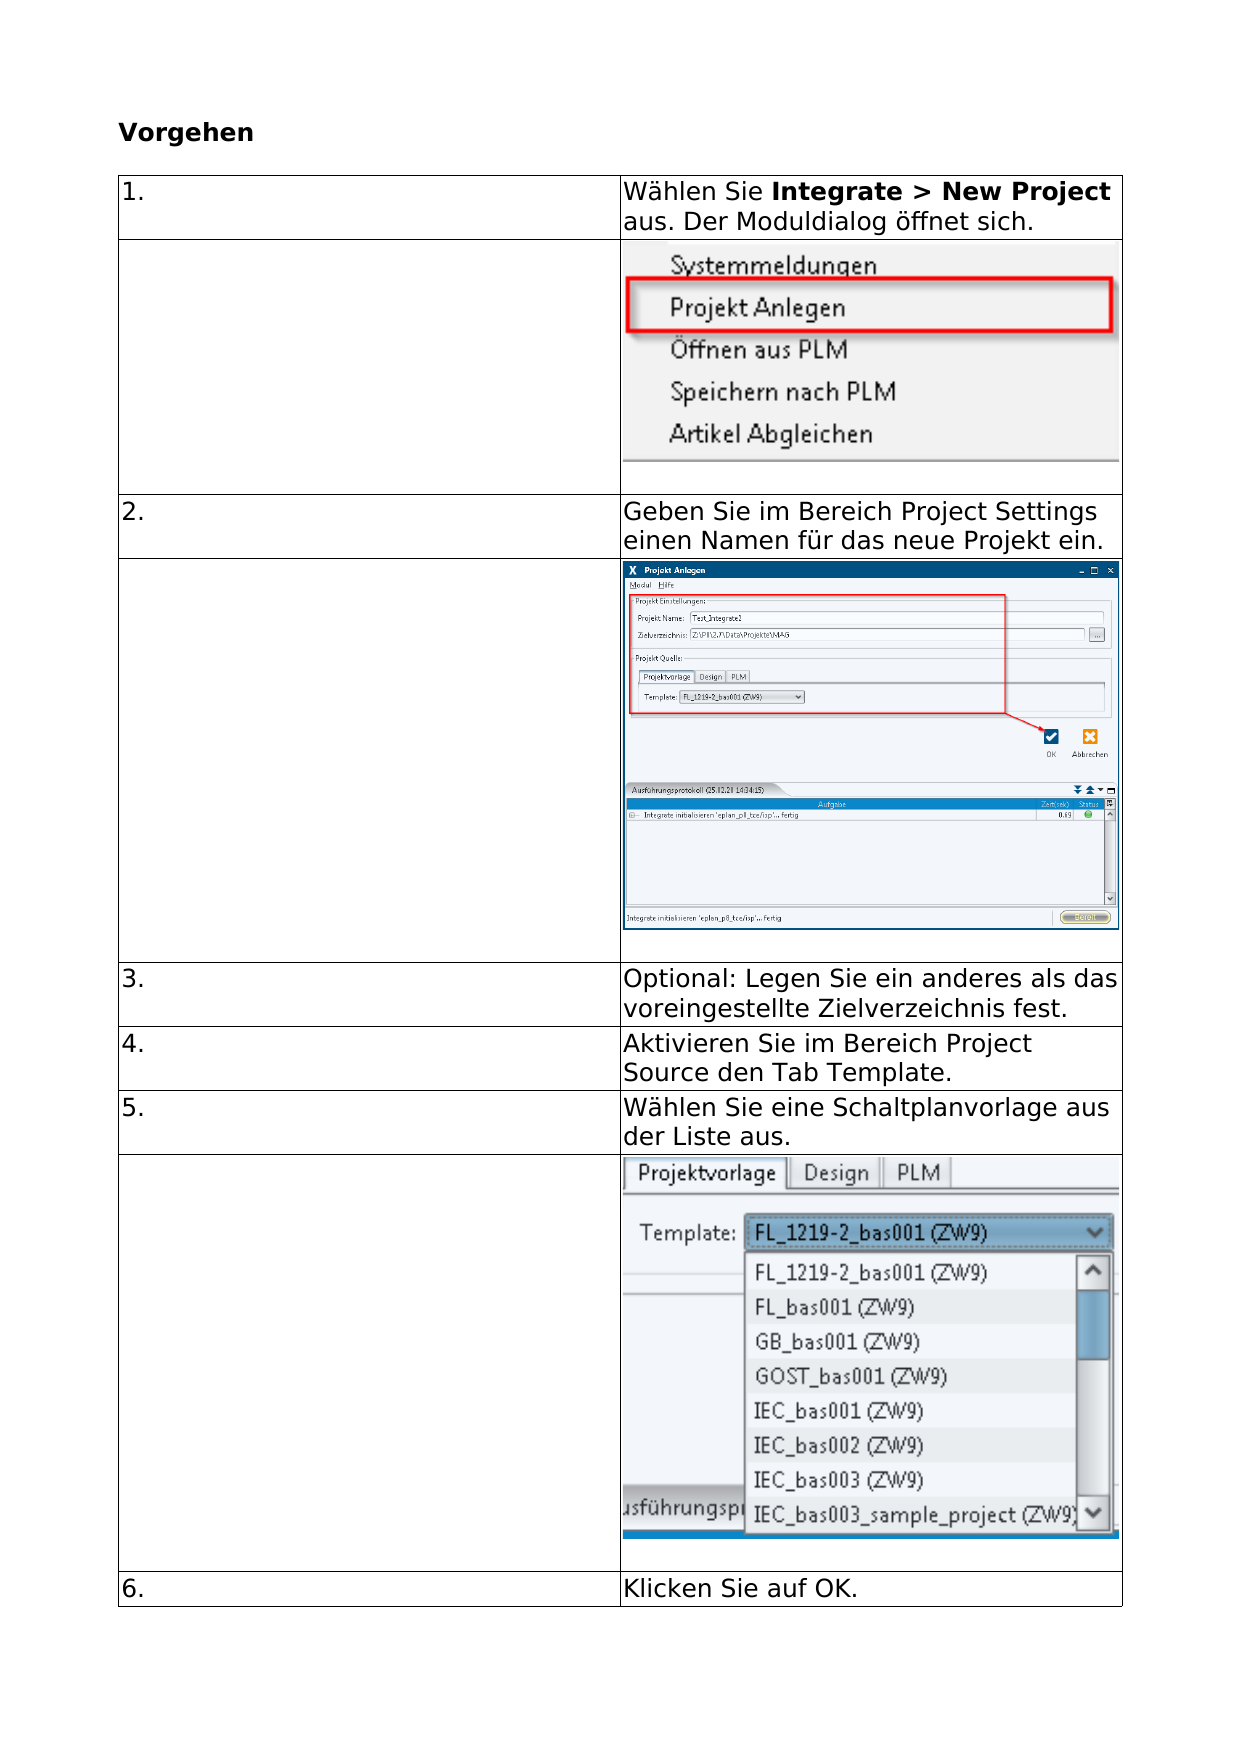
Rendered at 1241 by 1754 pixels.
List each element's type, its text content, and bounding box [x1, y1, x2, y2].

table_cell Geben Sie im Bereich Project Settings einen Namen für das neue Projekt ein. [621, 495, 1122, 558]
table_cell [621, 1155, 1122, 1571]
table_cell 3. [119, 963, 620, 1026]
table_cell [119, 240, 620, 494]
table_cell 5. [119, 1091, 620, 1154]
table_cell Optional: Legen Sie ein anderes als das voreingestellte Zielverzeichnis fest. [621, 963, 1122, 1026]
table_cell 2. [119, 495, 620, 558]
table_cell Wählen Sie eine Schaltplanvorlage aus der Liste aus. [621, 1091, 1122, 1154]
table_cell [621, 559, 1122, 962]
table_cell 4. [119, 1027, 620, 1090]
table_cell Aktivieren Sie im Bereich Project Source den Tab Template. [621, 1027, 1122, 1090]
table_cell 6. [119, 1572, 620, 1606]
table_header Wählen Sie Integrate > New Project aus. Der Moduldialog öffnet sich. [621, 176, 1122, 239]
table_header 1. [119, 176, 620, 239]
text Vorgehen [118, 118, 1122, 147]
table_cell Klicken Sie auf OK. [621, 1572, 1122, 1606]
picture [622, 1157, 1120, 1535]
table_cell [119, 559, 620, 962]
picture [622, 561, 1120, 930]
table_cell [621, 240, 1122, 494]
table_cell [119, 1155, 620, 1571]
picture [622, 241, 1120, 462]
